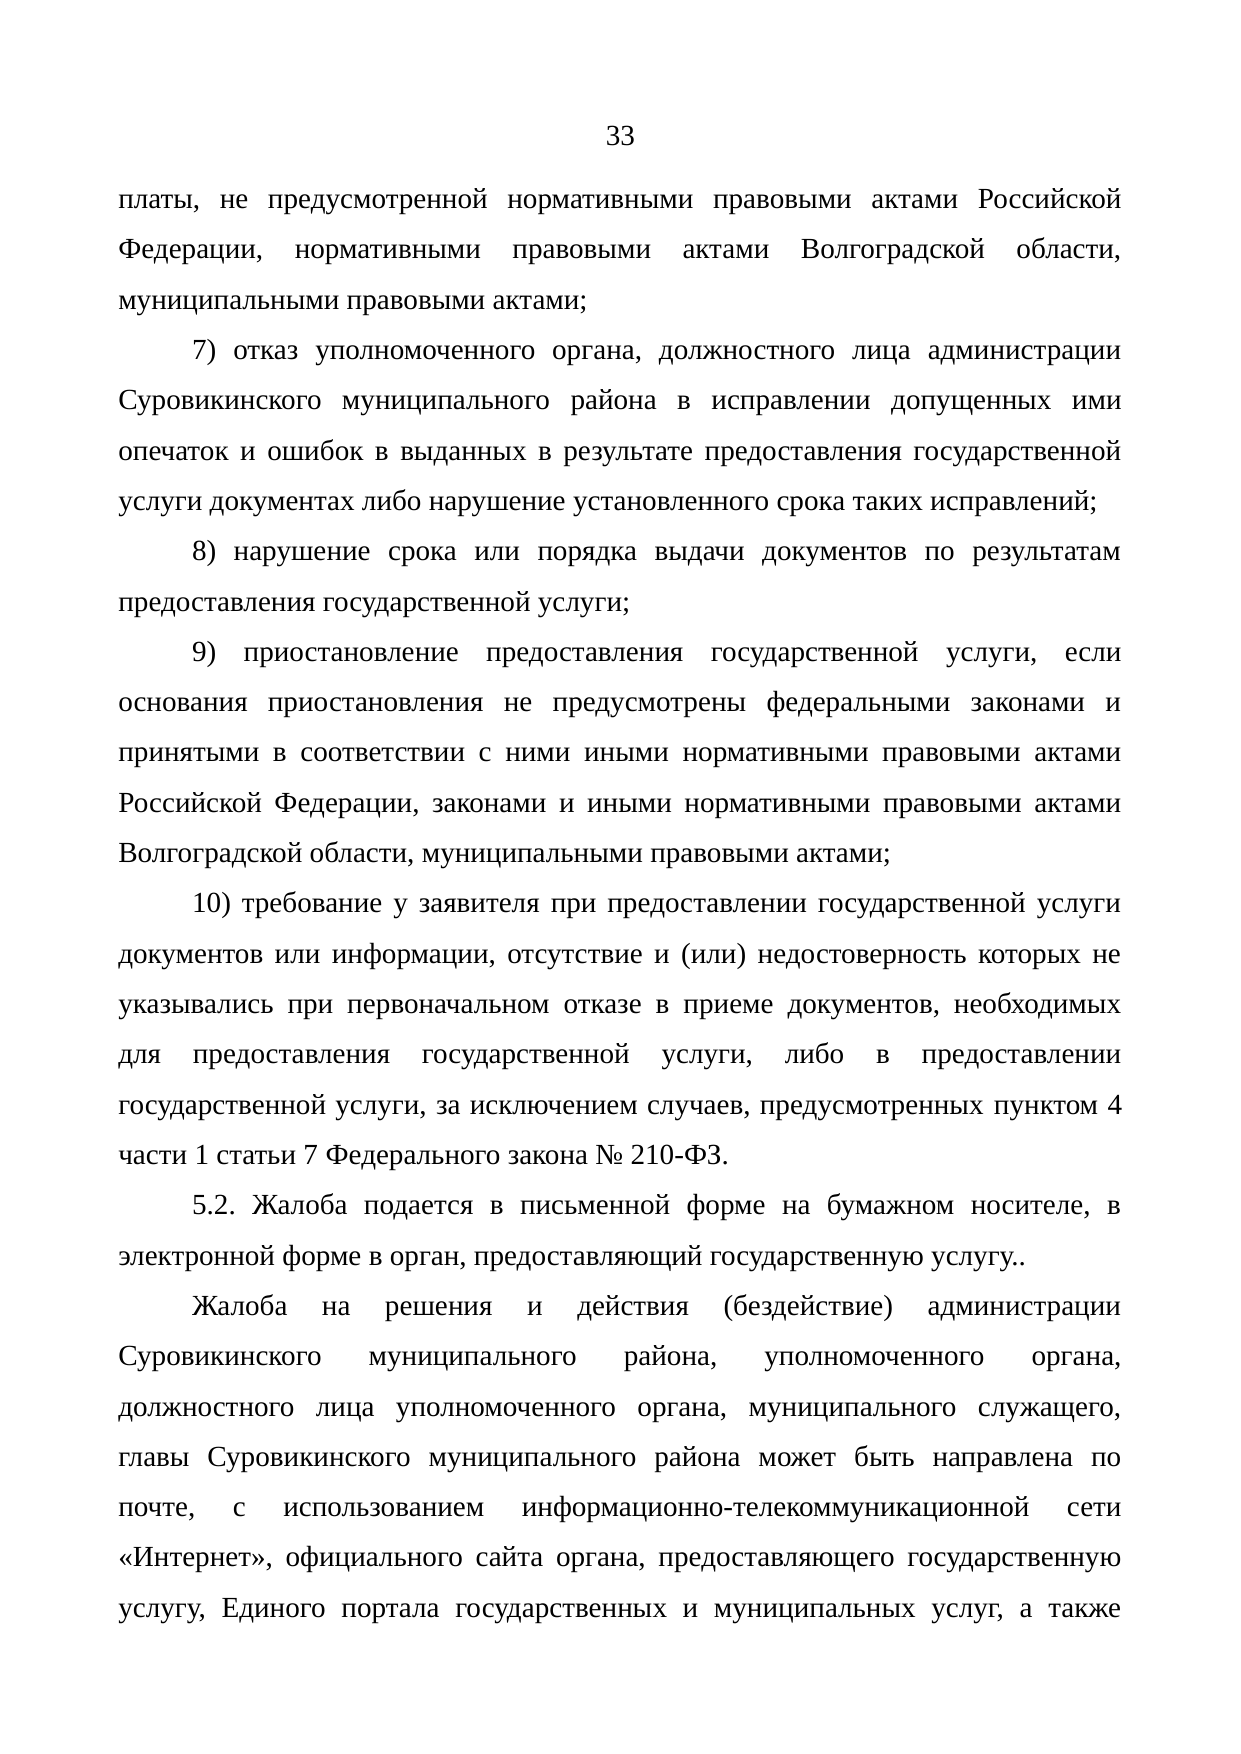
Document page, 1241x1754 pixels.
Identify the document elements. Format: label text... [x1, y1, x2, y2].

text 10) требование у заявителя при предоставлении государственной услуги документов или информации, отсутствие и (или) недостоверность которых не указывались при первоначальном отказе в приеме документов, необходимых для предоставления государственной услуги, либо в предоставлении государственной услуги, за исключением случаев, предусмотренных пунктом 4 части 1 статьи 7 Федерального закона № 210-ФЗ. [118, 886, 1122, 1171]
text 9) приостановление предоставления государственной услуги, если основания приостановления не предусмотрены федеральными законами и принятыми в соответствии с ними иными нормативными правовыми актами Российской Федерации, законами и иными нормативными правовыми актами Волгоградской области, муниципальными правовыми актами; [118, 634, 1122, 869]
text Жалоба на решения и действия (бездействие) администрации Суровикинского муниципального района, уполномоченного органа, должностного лица уполномоченного органа, муниципального служащего, главы Суровикинского муниципального района может быть направлена по почте, с использованием информационно-телекоммуникационной сети «Интернет», официального сайта органа, предоставляющего государственную услугу, Единого портала государственных и муниципальных услуг, а также [118, 1288, 1122, 1623]
text платы, не предусмотренной нормативными правовыми актами Российской Федерации, нормативными правовыми актами Волгоградской области, муниципальными правовыми актами; [118, 181, 1122, 315]
text 5.2. Жалоба подается в письменной форме на бумажном носителе, в электронной форме в орган, предоставляющий государственную услугу.. [118, 1187, 1122, 1271]
text 7) отказ уполномоченного органа, должностного лица администрации Суровикинского муниципального района в исправлении допущенных ими опечаток и ошибок в выданных в результате предоставления государственной услуги документах либо нарушение установленного срока таких исправлений; [118, 332, 1122, 517]
text 8) нарушение срока или порядка выдачи документов по результатам предоставления государственной услуги; [118, 533, 1122, 617]
